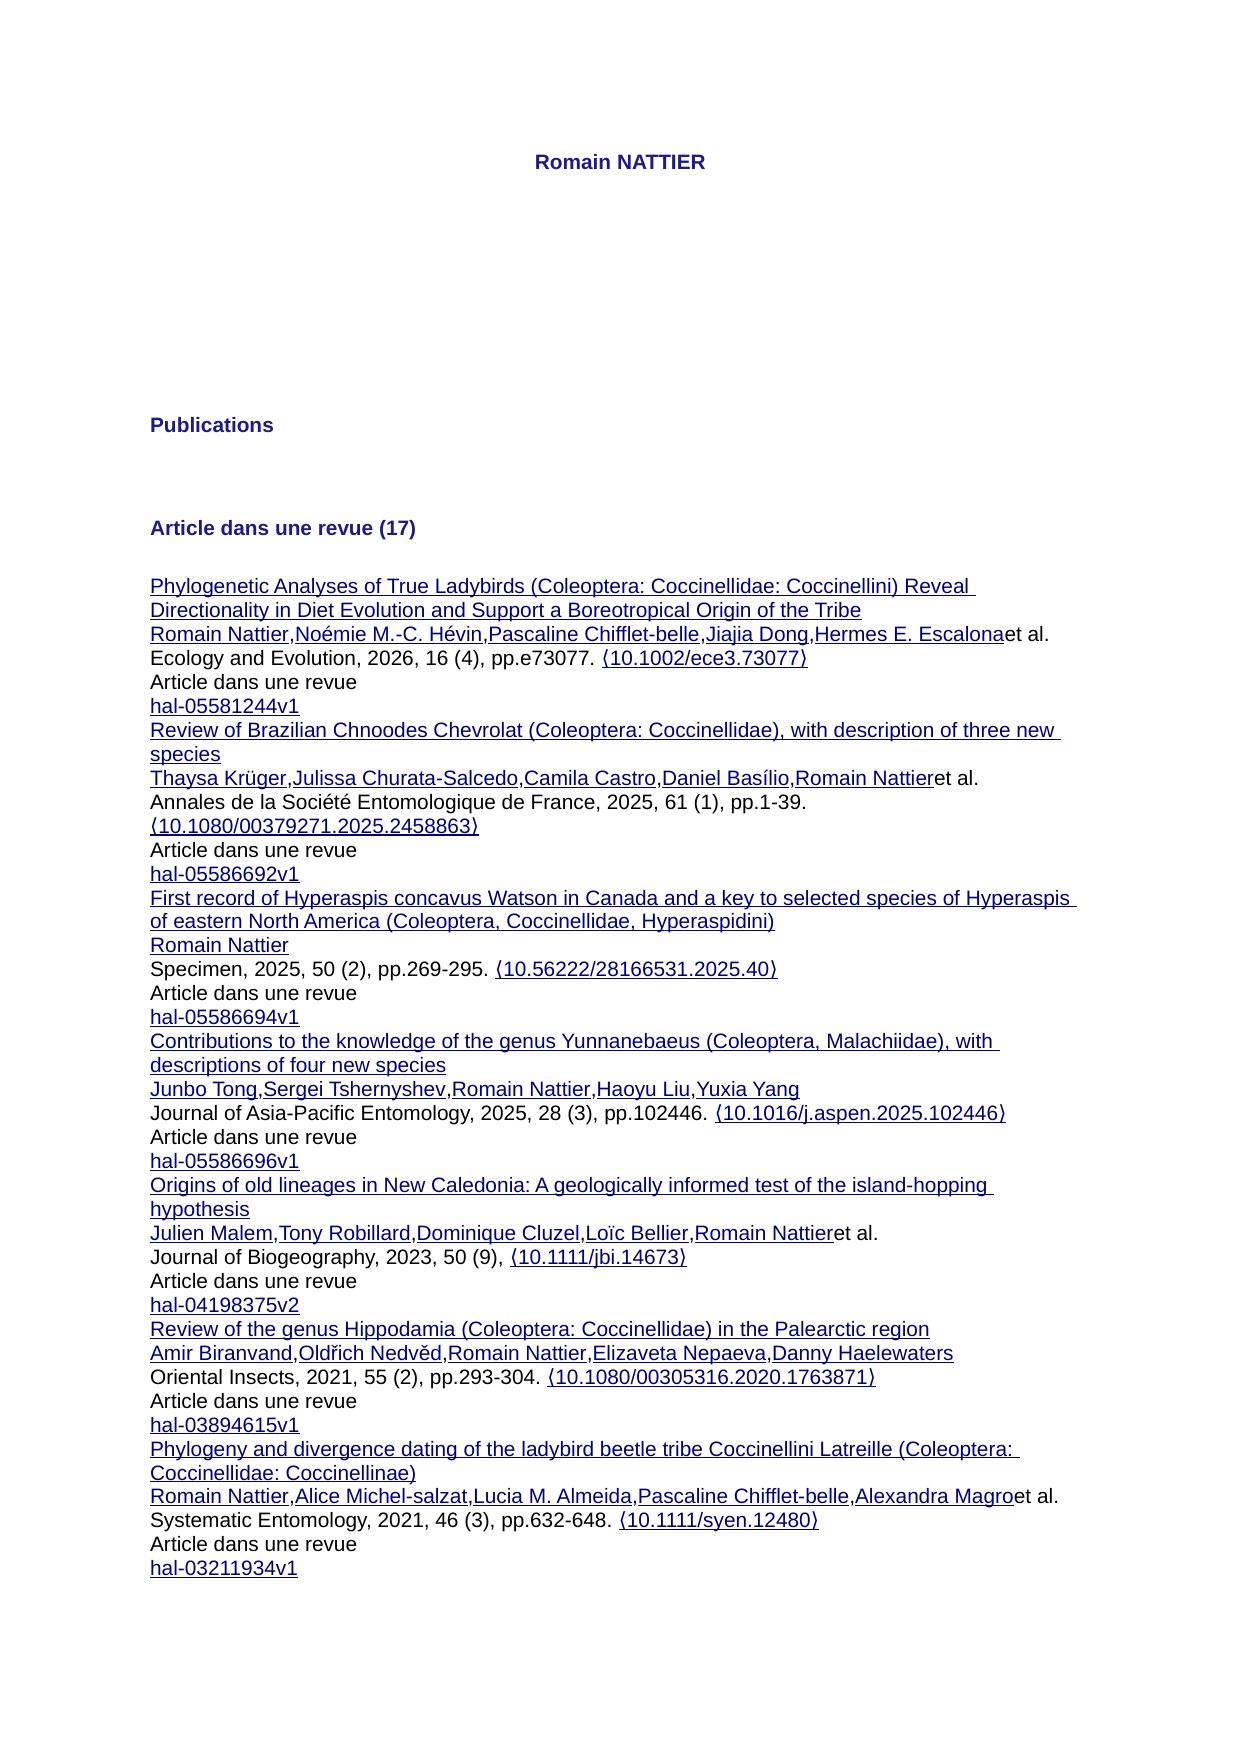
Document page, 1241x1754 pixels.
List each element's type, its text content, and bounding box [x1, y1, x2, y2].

table_cell Phylogeny and divergence dating of the ladybird beetle tribe Coccinellini Latreille (Coleoptera: Coccinellidae: Coccinellinae) Romain Nattier,Alice Michel‐salzat,Lucia M. Almeida,Pascaline Chifflet‐belle,Alexandra Magroet al. Systematic Entomology, 2021, 46 (3), pp.632-648. ⟨10.1111/syen.12480⟩ Article dans une revue hal-03211934v1 [150, 1436, 1090, 1580]
table_cell First record of Hyperaspis concavus Watson in Canada and a key to selected species of Hyperaspis of eastern North America (Coleoptera, Coccinellidae, Hyperaspidini) Romain Nattier Specimen, 2025, 50 (2), pp.269-295. ⟨10.56222/28166531.2025.40⟩ Article dans une revue hal-05586694v1 [150, 885, 1090, 1029]
subtitle Article dans une revue (17) [150, 516, 1090, 539]
subtitle Romain NATTIER [150, 150, 1090, 174]
table_cell Review of the genus Hippodamia (Coleoptera: Coccinellidae) in the Palearctic region Amir Biranvand,Oldřich Nedvěd,Romain Nattier,Elizaveta Nepaeva,Danny Haelewaters Oriental Insects, 2021, 55 (2), pp.293-304. ⟨10.1080/00305316.2020.1763871⟩ Article dans une revue hal-03894615v1 [150, 1317, 1090, 1436]
table_cell Contributions to the knowledge of the genus Yunnanebaeus (Coleoptera, Malachiidae), with descriptions of four new species Junbo Tong,Sergei Tshernyshev,Romain Nattier,Haoyu Liu,Yuxia Yang Journal of Asia-Pacific Entomology, 2025, 28 (3), pp.102446. ⟨10.1016/j.aspen.2025.102446⟩ Article dans une revue hal-05586696v1 [150, 1029, 1090, 1173]
table_cell Review of Brazilian Chnoodes Chevrolat (Coleoptera: Coccinellidae), with description of three new species Thaysa Krüger,Julissa Churata-Salcedo,Camila Castro,Daniel Basílio,Romain Nattieret al. Annales de la Société Entomologique de France, 2025, 61 (1), pp.1-39. ⟨10.1080/00379271.2025.2458863⟩ Article dans une revue hal-05586692v1 [150, 718, 1090, 885]
table_cell Origins of old lineages in New Caledonia: A geologically informed test of the island-hopping hypothesis Julien Malem,Tony Robillard,Dominique Cluzel,Loïc Bellier,Romain Nattieret al. Journal of Biogeography, 2023, 50 (9), ⟨10.1111/jbi.14673⟩ Article dans une revue hal-04198375v2 [150, 1173, 1090, 1317]
table_header Phylogenetic Analyses of True Ladybirds (Coleoptera: Coccinellidae: Coccinellini) Reveal Directionality in Diet Evolution and Support a Boreotropical Origin of the Tribe Romain Nattier,Noémie M.-C. Hévin,Pascaline Chifflet‐belle,Jiajia Dong,Hermes E. Escalonaet al. Ecology and Evolution, 2026, 16 (4), pp.e73077. ⟨10.1002/ece3.73077⟩ Article dans une revue hal-05581244v1 [150, 574, 1090, 718]
subtitle Publications [150, 412, 1090, 436]
